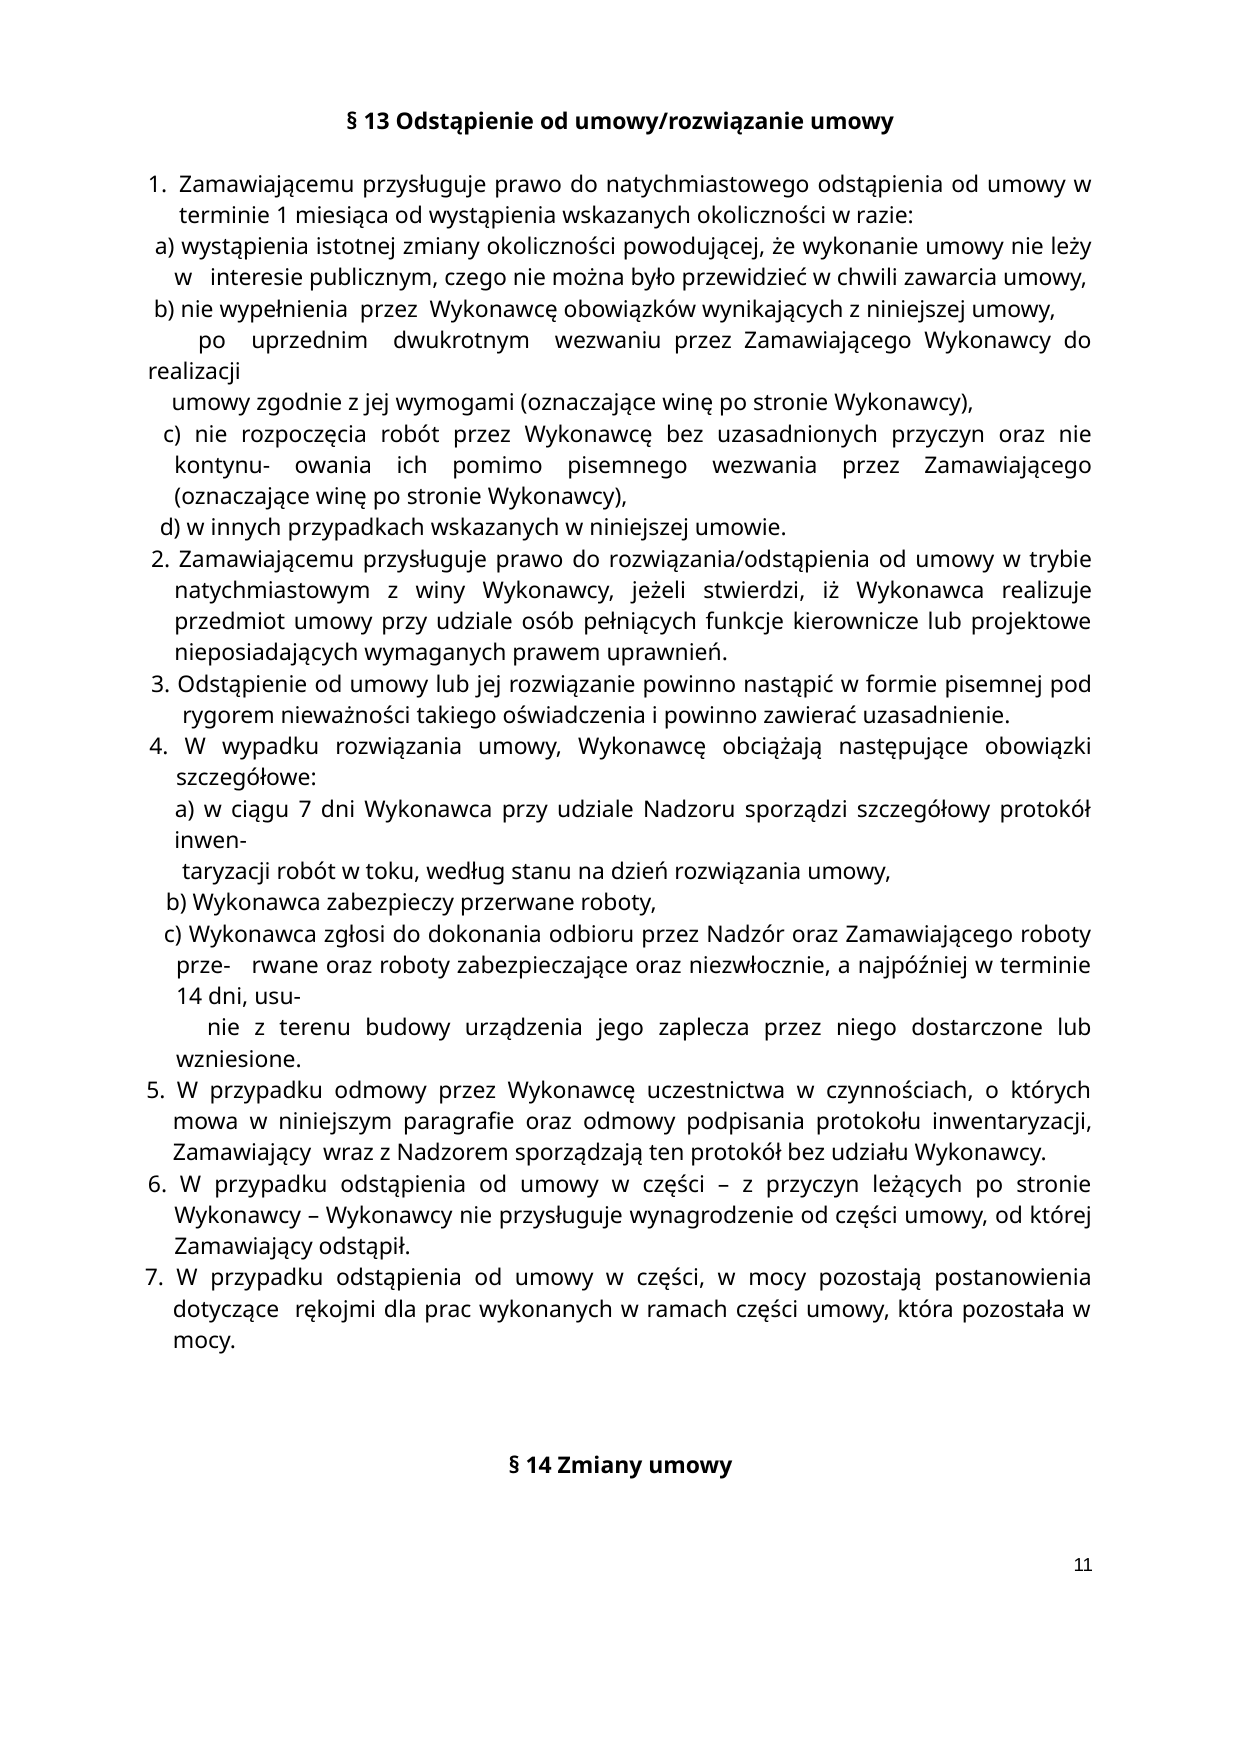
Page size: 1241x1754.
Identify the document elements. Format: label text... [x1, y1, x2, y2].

text c) Wykonawca zgłosi do dokonania odbioru przez Nadzór oraz Zamawiającego roboty prze- rwane oraz roboty zabezpieczające oraz niezwłocznie, a najpóźniej w terminie 14 dni, usu- [149, 917, 1093, 1011]
text 4. W wypadku rozwiązania umowy, Wykonawcę obciążają następujące obowiązki szczegółowe: [149, 730, 1093, 792]
text nie z terenu budowy urządzenia jego zaplecza przez niego dostarczone lub wzniesione. [149, 1011, 1093, 1074]
text c) nie rozpoczęcia robót przez Wykonawcę bez uzasadnionych przyczyn oraz nie kontynu- owania ich pomimo pisemnego wezwania przez Zamawiającego (oznaczające winę po stronie Wykonawcy), [149, 417, 1093, 511]
text a) w ciągu 7 dni Wykonawca przy udziale Nadzoru sporządzi szczegółowy protokół inwen- [146, 792, 1093, 855]
text § 14 Zmiany umowy [148, 1449, 1093, 1480]
text a) wystąpienia istotnej zmiany okoliczności powodującej, że wykonanie umowy nie leży w interesie publicznym, czego nie można było przewidzieć w chwili zawarcia umowy, [148, 230, 1093, 292]
text d) w innych przypadkach wskazanych w niniejszej umowie. [148, 511, 1093, 542]
text 2. Zamawiającemu przysługuje prawo do rozwiązania/odstąpienia od umowy w trybie natychmiastowym z winy Wykonawcy, jeżeli stwierdzi, iż Wykonawca realizuje przedmiot umowy przy udziale osób pełniących funkcje kierownicze lub projektowe nieposiadających wymaganych prawem uprawnień. [151, 542, 1093, 667]
text 3. Odstąpienie od umowy lub jej rozwiązanie powinno nastąpić w formie pisemnej pod rygorem nieważności takiego oświadczenia i powinno zawierać uzasadnienie. [151, 667, 1093, 730]
text po uprzednim dwukrotnym wezwaniu przez Zamawiającego Wykonawcy do realizacji [148, 324, 1093, 386]
text b) nie wypełnienia przez Wykonawcę obowiązków wynikających z niniejszej umowy, [148, 292, 1093, 324]
text 6. W przypadku odstąpienia od umowy w części – z przyczyn leżących po stronie Wykonawcy – Wykonawcy nie przysługuje wynagrodzenie od części umowy, od której Zamawiający odstąpił. [148, 1167, 1093, 1261]
list Zamawiającemu przysługuje prawo do natychmiastowego odstąpienia od umowy w terminie 1 miesiąca od wystąpienia wskazanych okoliczności w razie: [148, 167, 1093, 230]
text 5. W przypadku odmowy przez Wykonawcę uczestnictwa w czynnościach, o których mowa w niniejszym paragrafie oraz odmowy podpisania protokołu inwentaryzacji, Zamawiający wraz z Nadzorem sporządzają ten protokół bez udziału Wykonawcy. [146, 1074, 1093, 1167]
text § 13 Odstąpienie od umowy/rozwiązanie umowy [148, 105, 1093, 136]
text taryzacji robót w toku, według stanu na dzień rozwiązania umowy, [146, 855, 1093, 886]
text b) Wykonawca zabezpieczy przerwane roboty, [148, 886, 1093, 917]
text umowy zgodnie z jej wymogami (oznaczające winę po stronie Wykonawcy), [148, 386, 1093, 417]
text 7. W przypadku odstąpienia od umowy w części, w mocy pozostają postanowienia dotyczące rękojmi dla prac wykonanych w ramach części umowy, która pozostała w mocy. [144, 1261, 1093, 1355]
